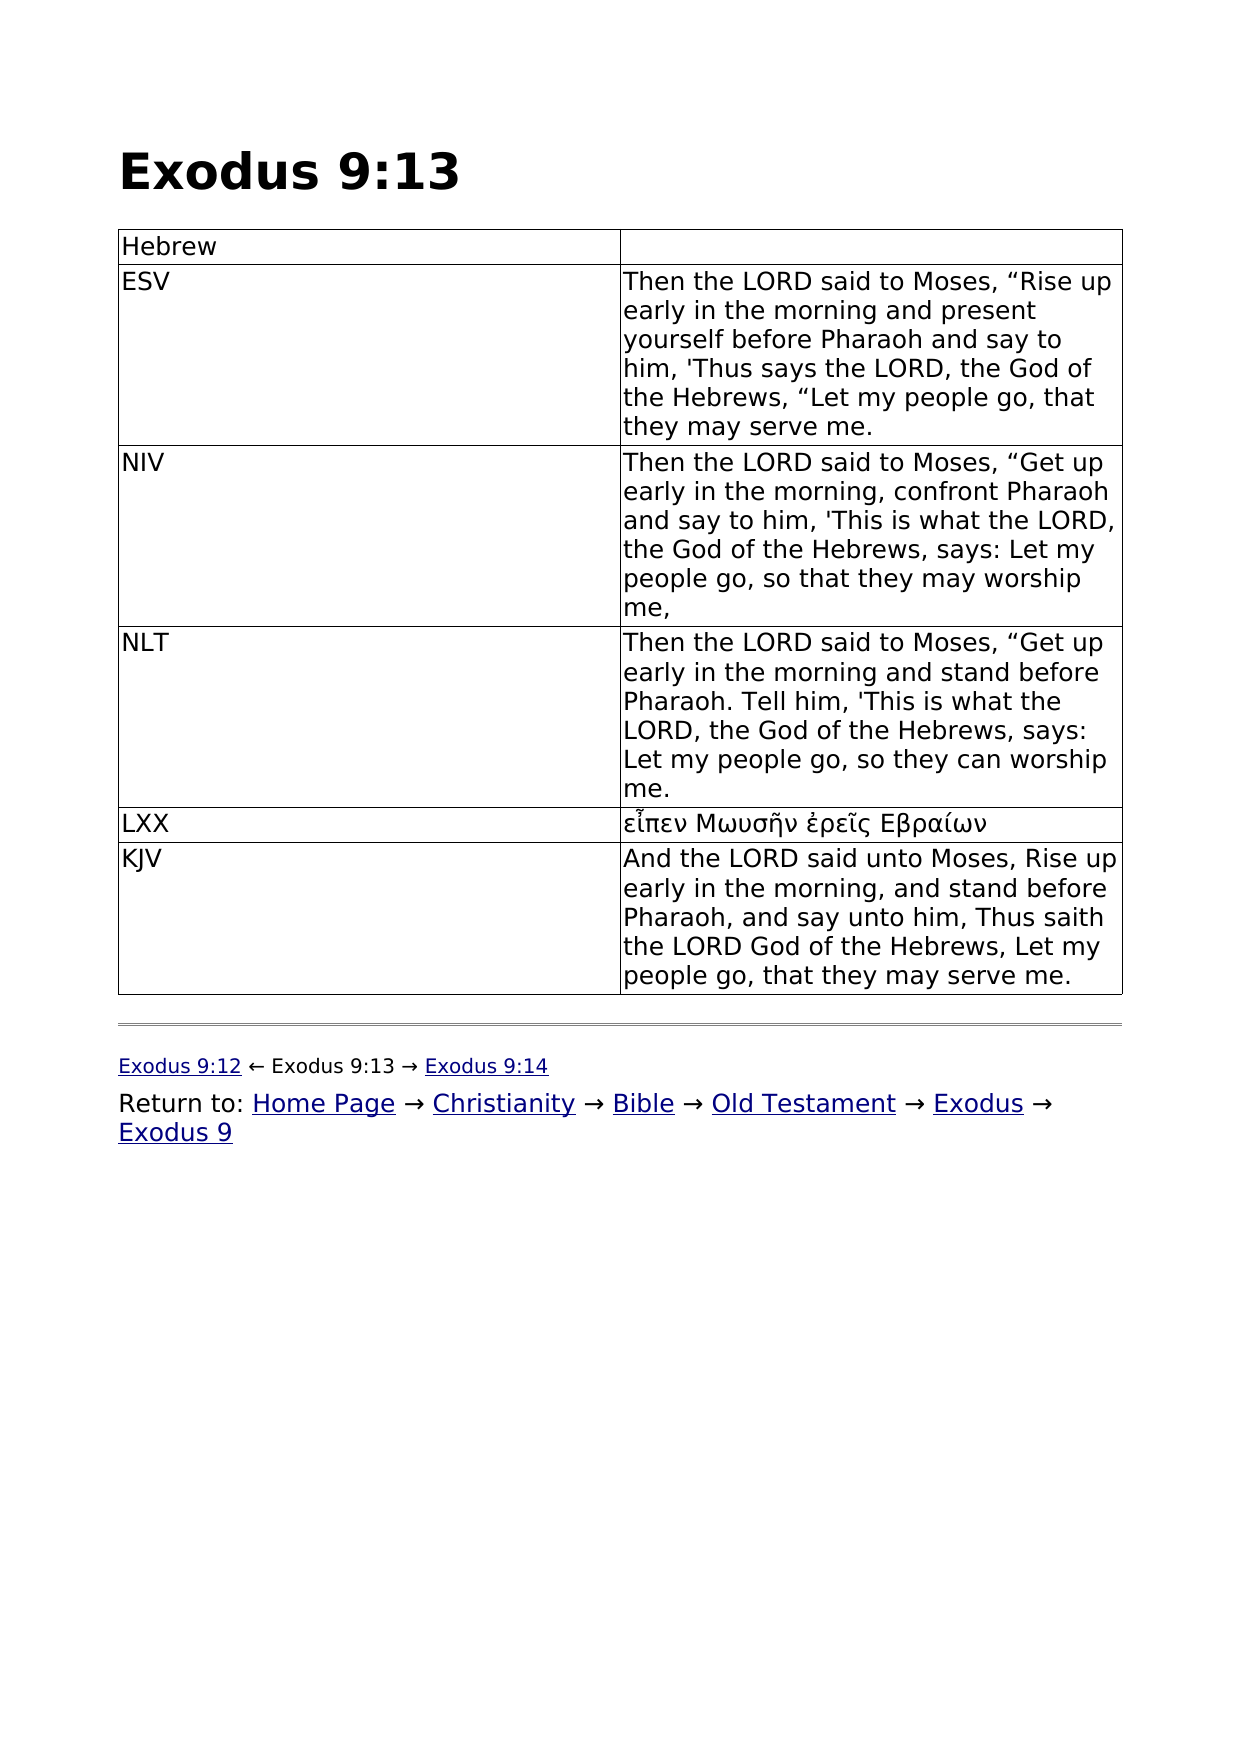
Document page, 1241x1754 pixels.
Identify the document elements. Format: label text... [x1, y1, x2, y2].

table_cell Then the LORD said to Moses, “Get up early in the morning and stand before Pharaoh. Tell him, 'This is what the LORD, the God of the Hebrews, says: Let my people go, so they can worship me. [621, 627, 1122, 807]
table_cell ESV [119, 265, 620, 445]
table_header [621, 230, 1122, 264]
table_cell Then the LORD said to Moses, “Get up early in the morning, confront Pharaoh and say to him, 'This is what the LORD, the God of the Hebrews, says: Let my people go, so that they may worship me, [621, 446, 1122, 626]
table_cell εἶπεν Μωυσῆν ἐρεῖς Εβραίων [621, 808, 1122, 842]
text Exodus 9:12 ← Exodus 9:13 → Exodus 9:14 [118, 1055, 1122, 1089]
table_cell LXX [119, 808, 620, 842]
table_header Hebrew [119, 230, 620, 264]
table_cell Then the LORD said to Moses, “Rise up early in the morning and present yourself before Pharaoh and say to him, 'Thus says the LORD, the God of the Hebrews, “Let my people go, that they may serve me. [621, 265, 1122, 445]
subtitle Exodus 9:13 [118, 143, 1122, 201]
table_cell NLT [119, 627, 620, 807]
table_cell KJV [119, 843, 620, 993]
text Return to: Home Page → Christianity → Bible → Old Testament → Exodus → Exodus 9 [118, 1089, 1122, 1147]
table_cell And the LORD said unto Moses, Rise up early in the morning, and stand before Pharaoh, and say unto him, Thus saith the LORD God of the Hebrews, Let my people go, that they may serve me. [621, 843, 1122, 993]
table_cell NIV [119, 446, 620, 626]
